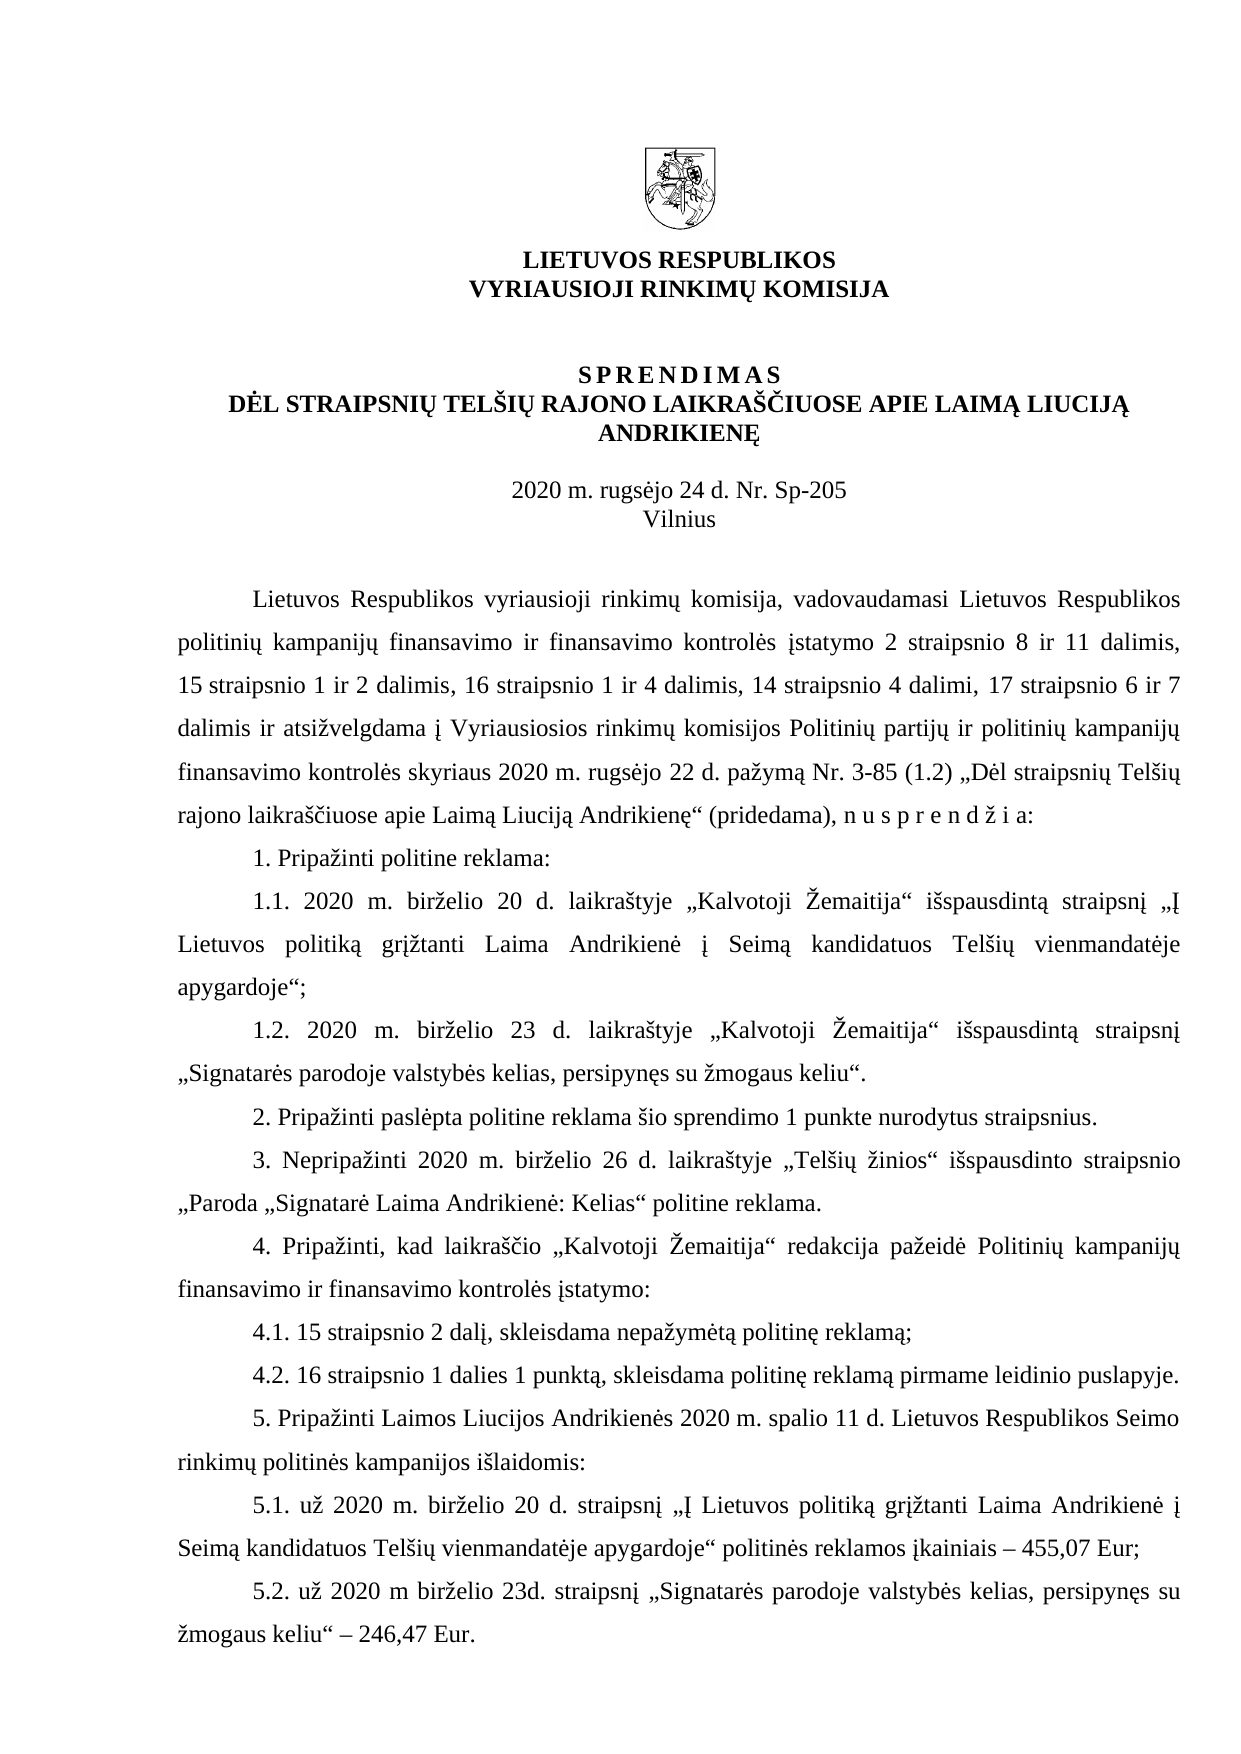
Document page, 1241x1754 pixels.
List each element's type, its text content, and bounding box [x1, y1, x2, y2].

text Lietuvos Respublikos vyriausioji rinkimų komisija, vadovaudamasi Lietuvos Respublikos politinių kampanijų finansavimo ir finansavimo kontrolės įstatymo 2 straipsnio 8 ir 11 dalimis, 15 straipsnio 1 ir 2 dalimis, 16 straipsnio 1 ir 4 dalimis, 14 straipsnio 4 dalimi, 17 straipsnio 6 ir 7 dalimis ir atsižvelgdama į Vyriausiosios rinkimų komisijos Politinių partijų ir politinių kampanijų finansavimo kontrolės skyriaus 2020 m. rugsėjo 22 d. pažymą Nr. 3-85 (1.2) „Dėl straipsnių Telšių rajono laikraščiuose apie Laimą Liuciją Andrikienę“ (pridedama), nusprendžia: [177, 584, 1181, 828]
text 4. Pripažinti, kad laikraščio „Kalvotoji Žemaitija“ redakcija pažeidė Politinių kampanijų finansavimo ir finansavimo kontrolės įstatymo: [177, 1231, 1181, 1303]
text 1.2. 2020 m. birželio 23 d. laikraštyje „Kalvotoji Žemaitija“ išspausdintą straipsnį „Signatarės parodoje valstybės kelias, persipynęs su žmogaus keliu“. [177, 1015, 1181, 1087]
text Vilnius [177, 504, 1181, 533]
text 2020 m. rugsėjo 24 d. Nr. Sp-205 [177, 476, 1181, 504]
text 3. Nepripažinti 2020 m. birželio 26 d. laikraštyje „Telšių žinios“ išspausdinto straipsnio „Paroda „Signatarė Laima Andrikienė: Kelias“ politine reklama. [177, 1145, 1181, 1217]
text DĖL STRAIPSNIŲ TELŠIŲ RAJONO LAIKRAŠČIUOSE APIE LAIMĄ LIUCIJĄ ANDRIKIENĘ [177, 389, 1181, 447]
text 5. Pripažinti Laimos Liucijos Andrikienės 2020 m. spalio 11 d. Lietuvos Respublikos Seimo rinkimų politinės kampanijos išlaidomis: [177, 1403, 1181, 1475]
text 5.2. už 2020 m birželio 23d. straipsnį „Signatarės parodoje valstybės kelias, persipynęs su žmogaus keliu“ – 246,47 Eur. [177, 1576, 1181, 1648]
text 1. Pripažinti politine reklama: [177, 843, 1181, 872]
text SpREndimas [177, 361, 1181, 389]
text 5.1. už 2020 m. birželio 20 d. straipsnį „Į Lietuvos politiką grįžtanti Laima Andrikienė į Seimą kandidatuos Telšių vienmandatėje apygardoje“ politinės reklamos įkainiais – 455,07 Eur; [177, 1490, 1181, 1562]
text 4.2. 16 straipsnio 1 dalies 1 punktą, skleisdama politinę reklamą pirmame leidinio puslapyje. [177, 1360, 1181, 1389]
text VYRIAUSIOJI RINKIMŲ KOMISIJA [177, 274, 1181, 303]
text 2. Pripažinti paslėpta politine reklama šio sprendimo 1 punkte nurodytus straipsnius. [177, 1102, 1181, 1130]
text 4.1. 15 straipsnio 2 dalį, skleisdama nepažymėtą politinę reklamą; [177, 1317, 1181, 1346]
text 1.1. 2020 m. birželio 20 d. laikraštyje „Kalvotoji Žemaitija“ išspausdintą straipsnį „Į Lietuvos politiką grįžtanti Laima Andrikienė į Seimą kandidatuos Telšių vienmandatėje apygardoje“; [177, 886, 1181, 1001]
text LIETUVOS RESPUBLIKOS [177, 246, 1181, 274]
